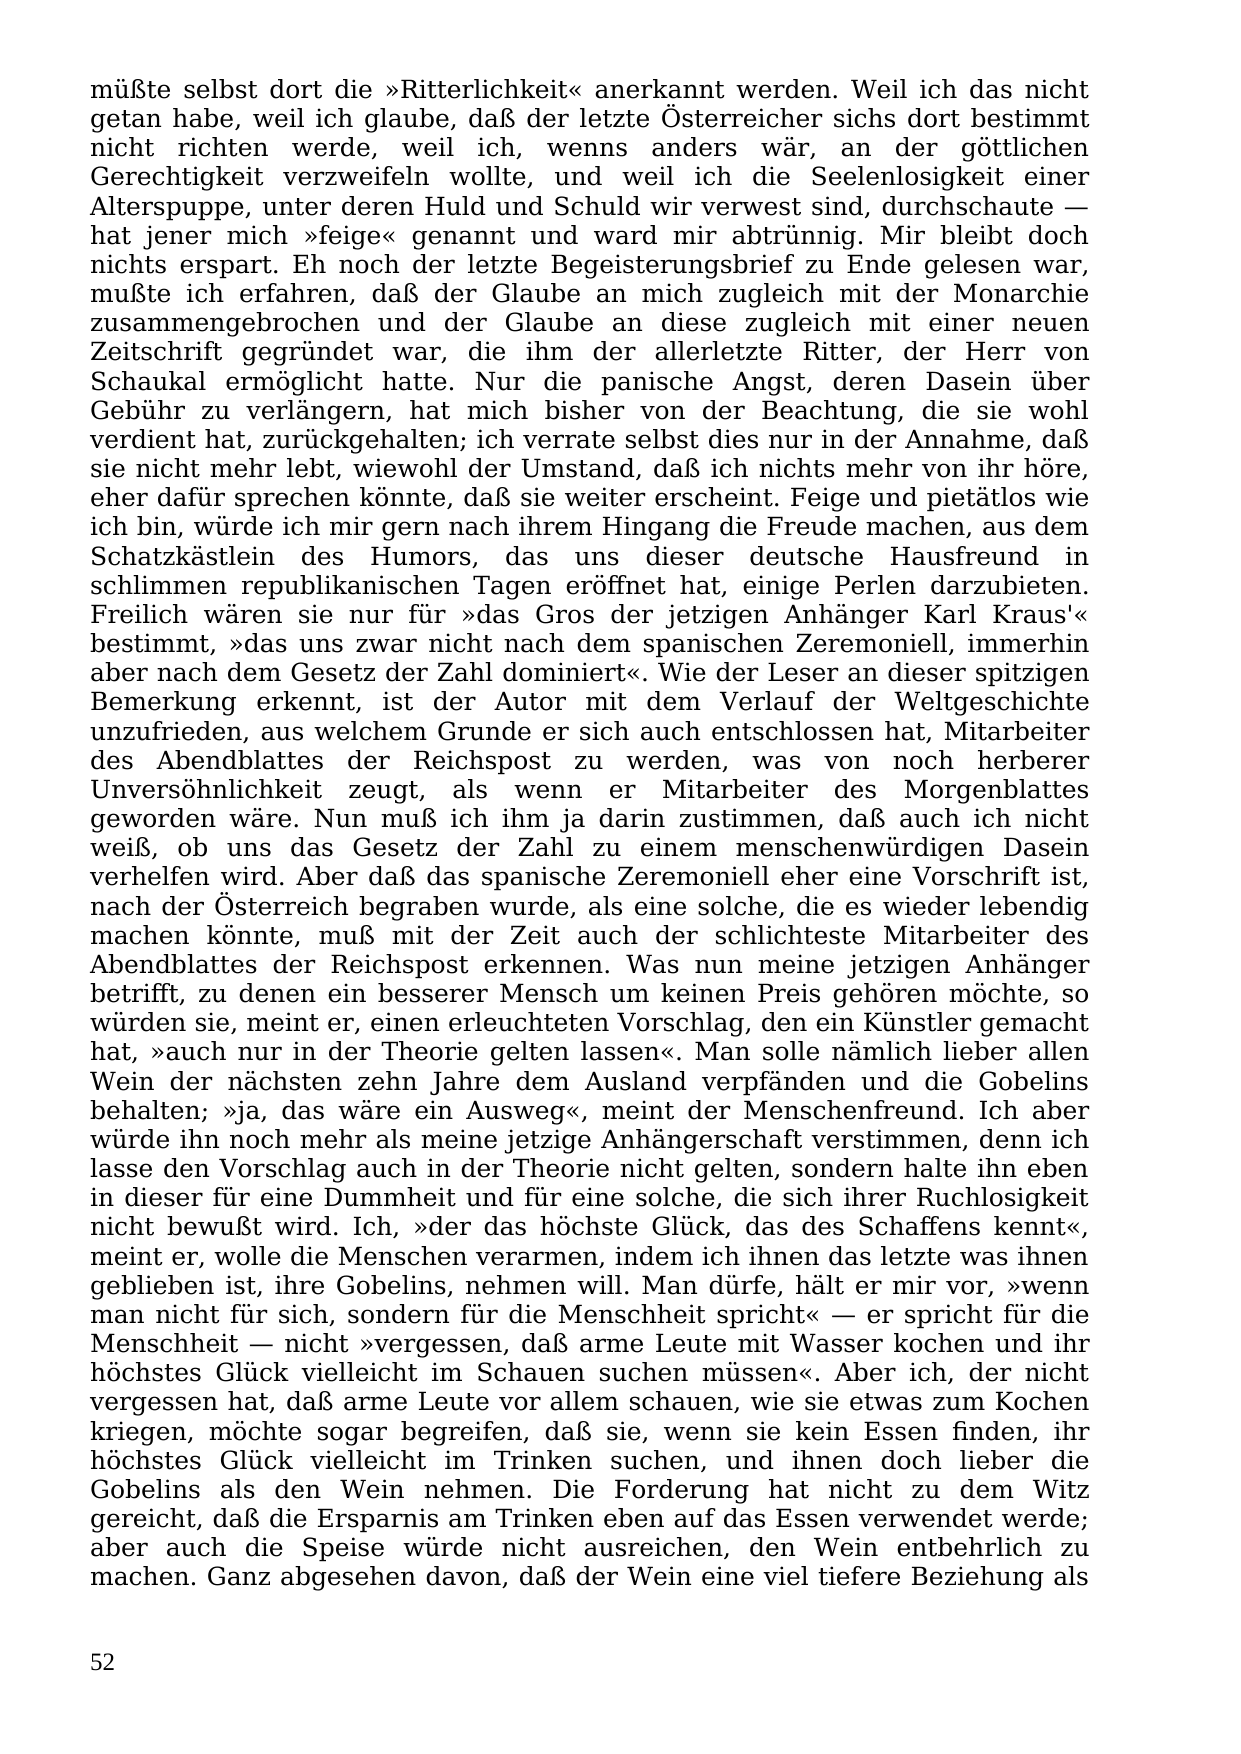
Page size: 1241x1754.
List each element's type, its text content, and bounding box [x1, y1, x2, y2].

text müßte selbst dort die »Ritterlichkeit« anerkannt werden. Weil ich das nicht getan habe, weil ich glaube, daß der letzte Österreicher sichs dort bestimmt nicht richten werde, weil ich, wenns anders wär, an der göttlichen Gerechtigkeit verzweifeln wollte, und weil ich die Seelenlosigkeit einer Alterspuppe, unter deren Huld und Schuld wir verwest sind, durchschaute — hat jener mich »feige« genannt und ward mir abtrünnig. Mir bleibt doch nichts erspart. Eh noch der letzte Begeisterungsbrief zu Ende gelesen war, mußte ich erfahren, daß der Glaube an mich zugleich mit der Monarchie zusammengebrochen und der Glaube an diese zugleich mit einer neuen Zeitschrift gegründet war, die ihm der allerletzte Ritter, der Herr von Schaukal ermöglicht hatte. Nur die panische Angst, deren Dasein über Gebühr zu verlängern, hat mich bisher von der Beachtung, die sie wohl verdient hat, zurückgehalten; ich verrate selbst dies nur in der Annahme, daß sie nicht mehr lebt, wiewohl der Umstand, daß ich nichts mehr von ihr höre, eher dafür sprechen könnte, daß sie weiter erscheint. Feige und pietätlos wie ich bin, würde ich mir gern nach ihrem Hingang die Freude machen, aus dem Schatzkästlein des Humors, das uns dieser deutsche Hausfreund in schlimmen republikanischen Tagen eröffnet hat, einige Perlen darzubieten. Freilich wären sie nur für »das Gros der jetzigen Anhänger Karl Kraus'« bestimmt, »das uns zwar nicht nach dem spanischen Zeremoniell, immerhin aber nach dem Gesetz der Zahl dominiert«. Wie der Leser an dieser spitzigen Bemerkung erkennt, ist der Autor mit dem Verlauf der Weltgeschichte unzufrieden, aus welchem Grunde er sich auch entschlossen hat, Mitarbeiter des Abendblattes der Reichspost zu werden, was von noch herberer Unversöhnlichkeit zeugt, als wenn er Mitarbeiter des Morgenblattes geworden wäre. Nun muß ich ihm ja darin zustimmen, daß auch ich nicht weiß, ob uns das Gesetz der Zahl zu einem menschenwürdigen Dasein verhelfen wird. Aber daß das spanische Zeremoniell eher eine Vorschrift ist, nach der Österreich begraben wurde, als eine solche, die es wieder lebendig machen könnte, muß mit der Zeit auch der schlichteste Mitarbeiter des Abendblattes der Reichspost erkennen. Was nun meine jetzigen Anhänger betrifft, zu denen ein besserer Mensch um keinen Preis gehören möchte, so würden sie, meint er, einen erleuchteten Vorschlag, den ein Künstler gemacht hat, »auch nur in der Theorie gelten lassen«. Man solle nämlich lieber allen Wein der nächsten zehn Jahre dem Ausland verpfänden und die Gobelins behalten; »ja, das wäre ein Ausweg«, meint der Menschenfreund. Ich aber würde ihn noch mehr als meine jetzige Anhängerschaft verstimmen, denn ich lasse den Vorschlag auch in der Theorie nicht gelten, sondern halte ihn eben in dieser für eine Dummheit und für eine solche, die sich ihrer Ruchlosigkeit nicht bewußt wird. Ich, »der das höchste Glück, das des Schaffens kennt«, meint er, wolle die Menschen verarmen, indem ich ihnen das letzte was ihnen geblieben ist, ihre Gobelins, nehmen will. Man dürfe, hält er mir vor, »wenn man nicht für sich, sondern für die Menschheit spricht« — er spricht für die Menschheit — nicht »vergessen, daß arme Leute mit Wasser kochen und ihr höchstes Glück vielleicht im Schauen suchen müssen«. Aber ich, der nicht vergessen hat, daß arme Leute vor allem schauen, wie sie etwas zum Kochen kriegen, möchte sogar begreifen, daß sie, wenn sie kein Essen finden, ihr höchstes Glück vielleicht im Trinken suchen, und ihnen doch lieber die Gobelins als den Wein nehmen. Die Forderung hat nicht zu dem Witz gereicht, daß die Ersparnis am Trinken eben auf das Essen verwendet werde; aber auch die Speise würde nicht ausreichen, den Wein entbehrlich zu machen. Ganz abgesehen davon, daß der Wein eine viel tiefere Beziehung als [90, 75, 1091, 1592]
